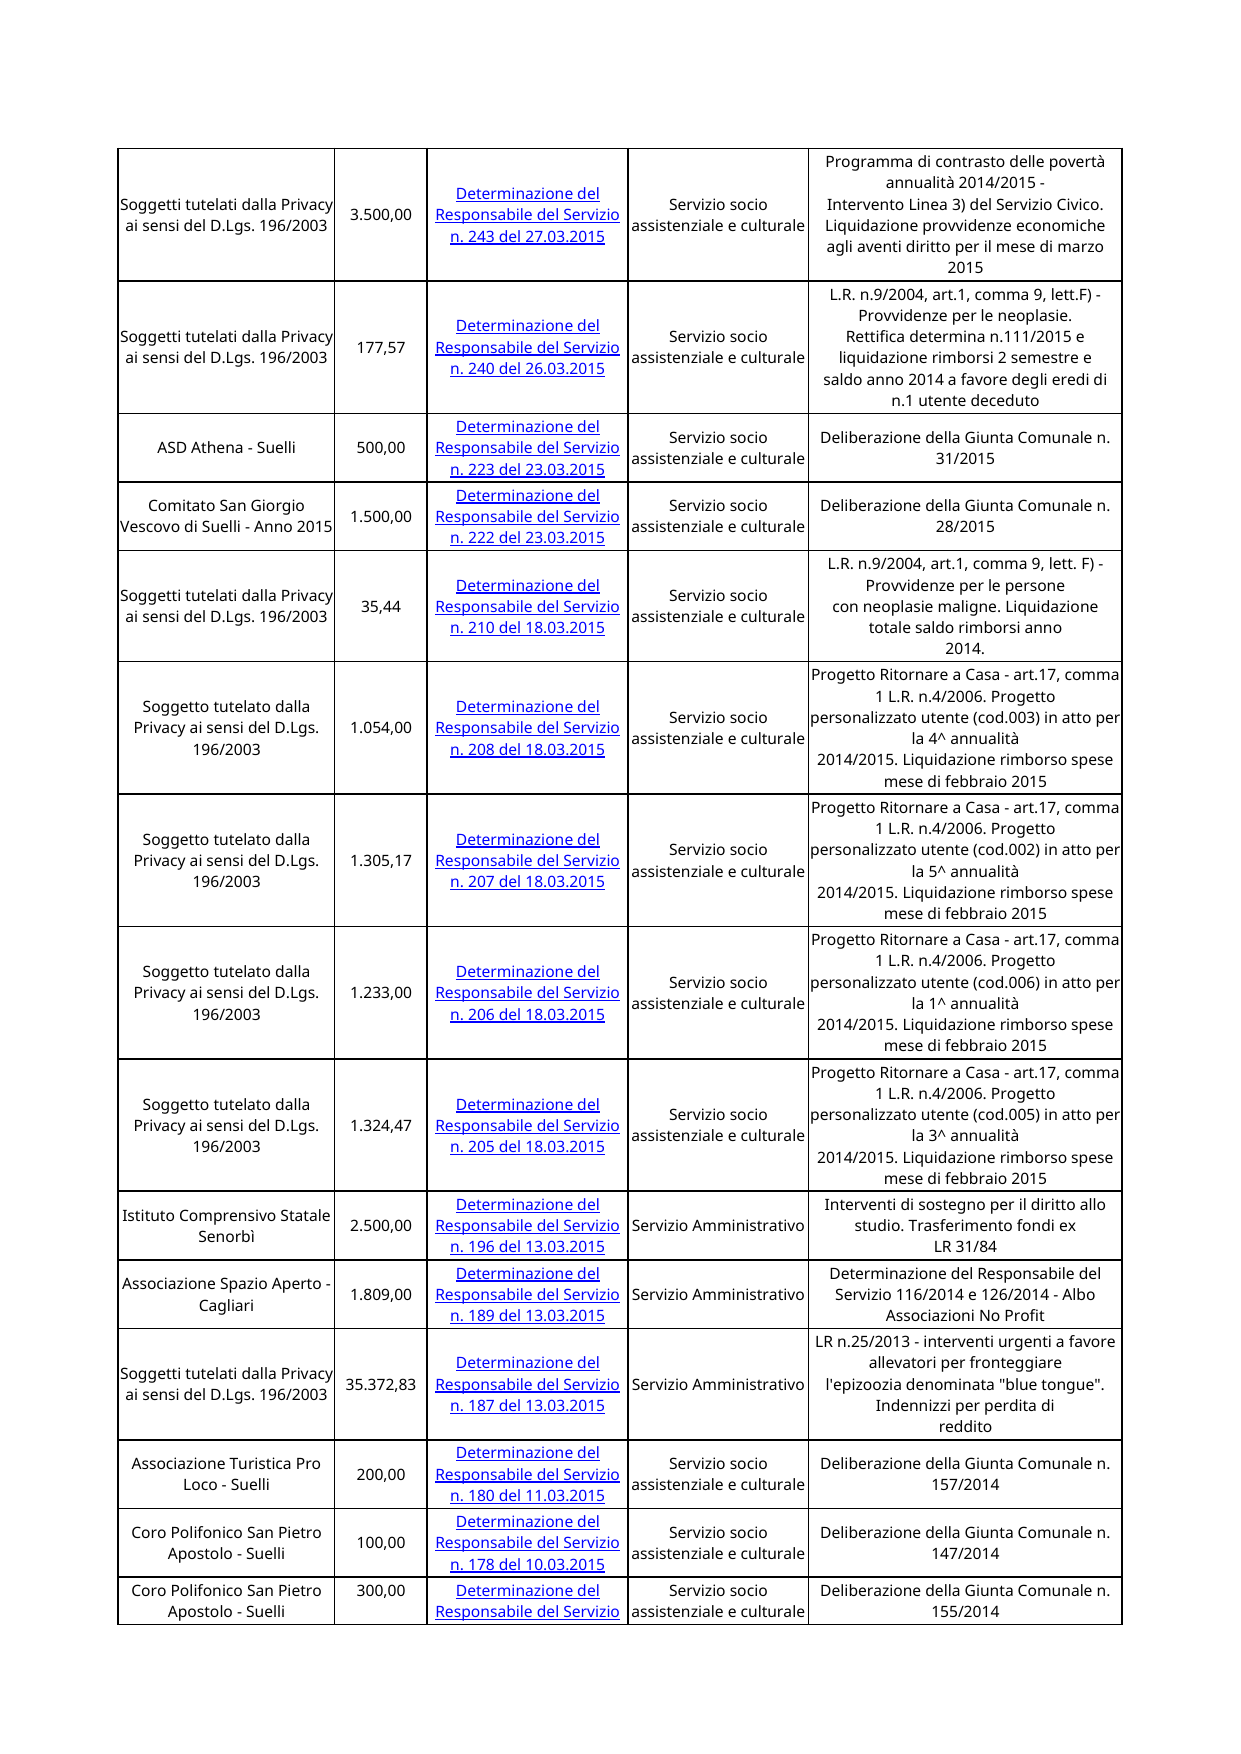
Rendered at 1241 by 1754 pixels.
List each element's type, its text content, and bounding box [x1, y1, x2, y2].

table_cell Determinazione del Responsabile del Servizio n. 207 del 18.03.2015 [428, 795, 627, 926]
table_cell Associazione Turistica Pro Loco - Suelli [119, 1441, 334, 1507]
table_cell Deliberazione della Giunta Comunale n. 28/2015 [809, 483, 1121, 550]
table_cell 1.809,00 [335, 1261, 426, 1328]
table_cell Servizio Amministrativo [629, 1329, 808, 1439]
table_cell Determinazione del Responsabile del Servizio 116/2014 e 126/2014 - Albo Associazioni No Profit [809, 1261, 1121, 1328]
table_cell 500,00 [335, 414, 426, 481]
table_cell 2.500,00 [335, 1192, 426, 1259]
table_cell 100,00 [335, 1509, 426, 1576]
table_cell Determinazione del Responsabile del Servizio n. 180 del 11.03.2015 [428, 1441, 627, 1507]
table_cell Coro Polifonico San Pietro Apostolo - Suelli [119, 1509, 334, 1576]
table_cell Determinazione del Responsabile del Servizio n. 208 del 18.03.2015 [428, 662, 627, 793]
table_cell 1.054,00 [335, 662, 426, 793]
table_cell Determinazione del Responsabile del Servizio n. 205 del 18.03.2015 [428, 1060, 627, 1190]
table_cell Servizio socio assistenziale e culturale [629, 414, 808, 481]
table_cell Servizio socio assistenziale e culturale [629, 1509, 808, 1576]
table_cell Determinazione del Responsabile del Servizio n. 196 del 13.03.2015 [428, 1192, 627, 1259]
table_cell Progetto Ritornare a Casa - art.17, comma 1 L.R. n.4/2006. Progetto personalizzato utente (cod.005) in atto per la 3^ annualità 2014/2015. Liquidazione rimborso spese mese di febbraio 2015 [809, 1060, 1121, 1190]
table_cell 200,00 [335, 1441, 426, 1507]
table_cell Servizio socio assistenziale e culturale [629, 662, 808, 793]
table_cell Interventi di sostegno per il diritto allo studio. Trasferimento fondi ex LR 31/84 [809, 1192, 1121, 1259]
table_cell Determinazione del Responsabile del Servizio n. 178 del 10.03.2015 [428, 1509, 627, 1576]
table_cell Soggetto tutelato dalla Privacy ai sensi del D.Lgs. 196/2003 [119, 662, 334, 793]
table_cell Istituto Comprensivo Statale Senorbì [119, 1192, 334, 1259]
table_cell Servizio socio assistenziale e culturale [629, 551, 808, 661]
table_cell Deliberazione della Giunta Comunale n. 31/2015 [809, 414, 1121, 481]
table_cell Servizio socio assistenziale e culturale [629, 282, 808, 412]
table_cell LR n.25/2013 - interventi urgenti a favore allevatori per fronteggiare l'epizoozia denominata "blue tongue". Indennizzi per perdita di reddito [809, 1329, 1121, 1439]
table_cell Programma di contrasto delle povertà annualità 2014/2015 - Intervento Linea 3) del Servizio Civico. Liquidazione provvidenze economiche agli aventi diritto per il mese di marzo 2015 [809, 149, 1121, 280]
table_cell Progetto Ritornare a Casa - art.17, comma 1 L.R. n.4/2006. Progetto personalizzato utente (cod.002) in atto per la 5^ annualità 2014/2015. Liquidazione rimborso spese mese di febbraio 2015 [809, 795, 1121, 926]
table_cell 1.305,17 [335, 795, 426, 926]
table_cell Determinazione del Responsabile del Servizio n. 223 del 23.03.2015 [428, 414, 627, 481]
table_cell 3.500,00 [335, 149, 426, 280]
table_cell Determinazione del Responsabile del Servizio n. 222 del 23.03.2015 [428, 483, 627, 550]
table_cell Soggetti tutelati dalla Privacy ai sensi del D.Lgs. 196/2003 [119, 149, 334, 280]
table_cell L.R. n.9/2004, art.1, comma 9, lett. F) - Provvidenze per le persone con neoplasie maligne. Liquidazione totale saldo rimborsi anno 2014. [809, 551, 1121, 661]
table_cell Progetto Ritornare a Casa - art.17, comma 1 L.R. n.4/2006. Progetto personalizzato utente (cod.003) in atto per la 4^ annualità 2014/2015. Liquidazione rimborso spese mese di febbraio 2015 [809, 662, 1121, 793]
table_cell Deliberazione della Giunta Comunale n. 155/2014 [809, 1578, 1121, 1623]
table_cell 1.500,00 [335, 483, 426, 550]
table_cell Deliberazione della Giunta Comunale n. 147/2014 [809, 1509, 1121, 1576]
table_cell 35,44 [335, 551, 426, 661]
table_cell Determinazione del Responsabile del Servizio n. 206 del 18.03.2015 [428, 927, 627, 1058]
table_cell 177,57 [335, 282, 426, 412]
table_cell 1.233,00 [335, 927, 426, 1058]
table_cell Servizio socio assistenziale e culturale [629, 1578, 808, 1623]
table_cell Associazione Spazio Aperto - Cagliari [119, 1261, 334, 1328]
table_cell Soggetto tutelato dalla Privacy ai sensi del D.Lgs. 196/2003 [119, 795, 334, 926]
table_cell Determinazione del Responsabile del Servizio n. 187 del 13.03.2015 [428, 1329, 627, 1439]
table_cell Soggetti tutelati dalla Privacy ai sensi del D.Lgs. 196/2003 [119, 282, 334, 412]
table_cell Soggetti tutelati dalla Privacy ai sensi del D.Lgs. 196/2003 [119, 1329, 334, 1439]
table_cell Servizio socio assistenziale e culturale [629, 795, 808, 926]
table_cell Deliberazione della Giunta Comunale n. 157/2014 [809, 1441, 1121, 1507]
table_cell Soggetto tutelato dalla Privacy ai sensi del D.Lgs. 196/2003 [119, 927, 334, 1058]
table_cell 1.324,47 [335, 1060, 426, 1190]
table_cell ASD Athena - Suelli [119, 414, 334, 481]
table_cell Servizio socio assistenziale e culturale [629, 149, 808, 280]
table_cell Servizio socio assistenziale e culturale [629, 1441, 808, 1507]
table_cell Soggetto tutelato dalla Privacy ai sensi del D.Lgs. 196/2003 [119, 1060, 334, 1190]
table_cell Soggetti tutelati dalla Privacy ai sensi del D.Lgs. 196/2003 [119, 551, 334, 661]
table_cell Servizio Amministrativo [629, 1192, 808, 1259]
table_cell Servizio Amministrativo [629, 1261, 808, 1328]
table_cell Determinazione del Responsabile del Servizio n. 210 del 18.03.2015 [428, 551, 627, 661]
table_cell 300,00 [335, 1578, 426, 1623]
table_cell Determinazione del Responsabile del Servizio [428, 1578, 627, 1623]
table_cell Servizio socio assistenziale e culturale [629, 1060, 808, 1190]
table_cell Determinazione del Responsabile del Servizio n. 240 del 26.03.2015 [428, 282, 627, 412]
table_cell Coro Polifonico San Pietro Apostolo - Suelli [119, 1578, 334, 1623]
table_cell Comitato San Giorgio Vescovo di Suelli - Anno 2015 [119, 483, 334, 550]
table_cell L.R. n.9/2004, art.1, comma 9, lett.F) - Provvidenze per le neoplasie. Rettifica determina n.111/2015 e liquidazione rimborsi 2 semestre e saldo anno 2014 a favore degli eredi di n.1 utente deceduto [809, 282, 1121, 412]
table_cell Servizio socio assistenziale e culturale [629, 483, 808, 550]
table_cell Determinazione del Responsabile del Servizio n. 243 del 27.03.2015 [428, 149, 627, 280]
table_cell Determinazione del Responsabile del Servizio n. 189 del 13.03.2015 [428, 1261, 627, 1328]
table_cell Progetto Ritornare a Casa - art.17, comma 1 L.R. n.4/2006. Progetto personalizzato utente (cod.006) in atto per la 1^ annualità 2014/2015. Liquidazione rimborso spese mese di febbraio 2015 [809, 927, 1121, 1058]
table_cell 35.372,83 [335, 1329, 426, 1439]
table_cell Servizio socio assistenziale e culturale [629, 927, 808, 1058]
